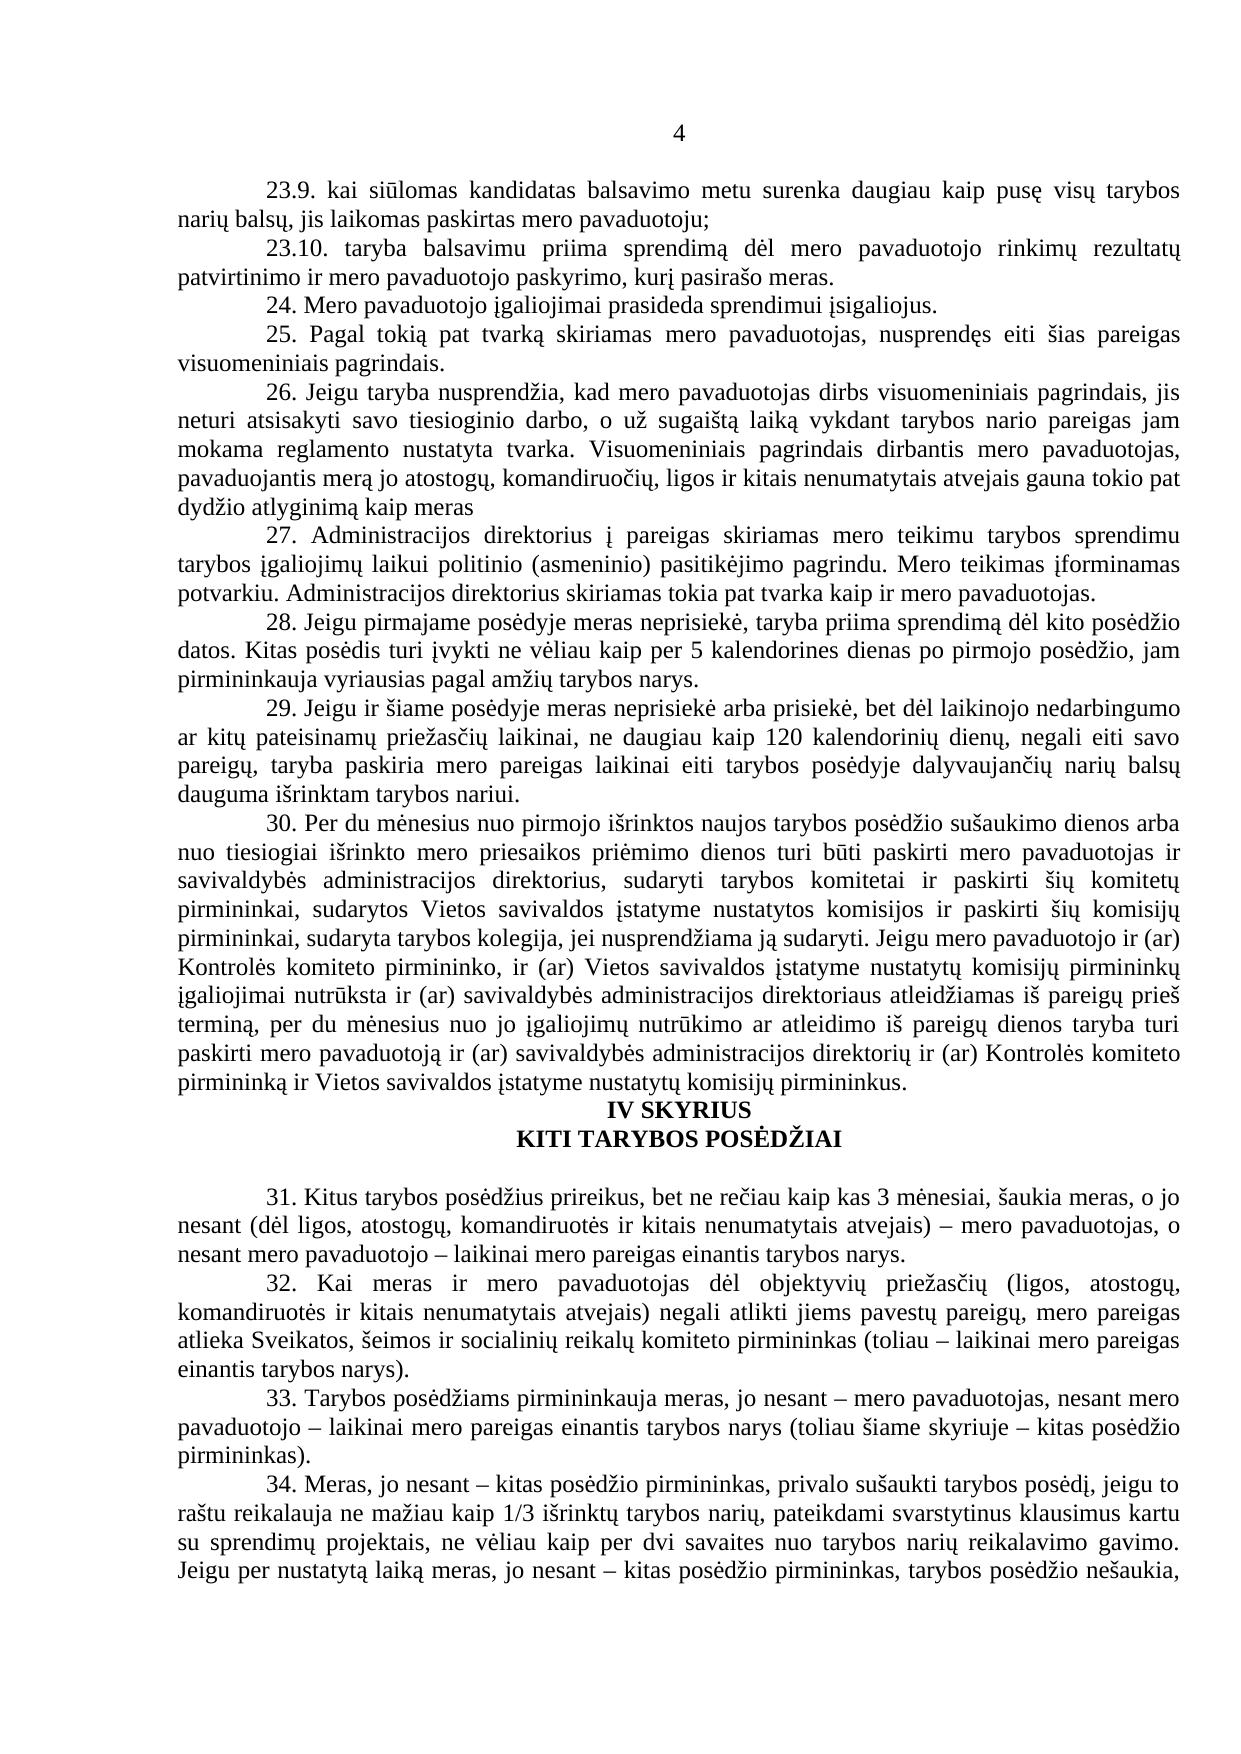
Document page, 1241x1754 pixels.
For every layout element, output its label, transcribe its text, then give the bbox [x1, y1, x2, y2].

text 31. Kitus tarybos posėdžius prireikus, bet ne rečiau kaip kas 3 mėnesiai, šaukia meras, o jo nesant (dėl ligos, atostogų, komandiruotės ir kitais nenumatytais atvejais) – mero pavaduotojas, o nesant mero pavaduotojo – laikinai mero pareigas einantis tarybos narys. [177, 1182, 1181, 1268]
text 23.9. kai siūlomas kandidatas balsavimo metu surenka daugiau kaip pusę visų tarybos narių balsų, jis laikomas paskirtas mero pavaduotoju; [177, 176, 1181, 233]
text 29. Jeigu ir šiame posėdyje meras neprisiekė arba prisiekė, bet dėl laikinojo nedarbingumo ar kitų pateisinamų priežasčių laikinai, ne daugiau kaip 120 kalendorinių dienų, negali eiti savo pareigų, taryba paskiria mero pareigas laikinai eiti tarybos posėdyje dalyvaujančių narių balsų dauguma išrinktam tarybos nariui. [177, 693, 1181, 808]
text 25. Pagal tokią pat tvarką skiriamas mero pavaduotojas, nusprendęs eiti šias pareigas visuomeniniais pagrindais. [177, 319, 1181, 377]
text 26. Jeigu taryba nusprendžia, kad mero pavaduotojas dirbs visuomeniniais pagrindais, jis neturi atsisakyti savo tiesioginio darbo, o už sugaištą laiką vykdant tarybos nario pareigas jam mokama reglamento nustatyta tvarka. Visuomeniniais pagrindais dirbantis mero pavaduotojas, pavaduojantis merą jo atostogų, komandiruočių, ligos ir kitais nenumatytais atvejais gauna tokio pat dydžio atlyginimą kaip meras [177, 377, 1181, 521]
text 24. Mero pavaduotojo įgaliojimai prasideda sprendimui įsigaliojus. [177, 291, 1181, 319]
text KITI TARYBOS POSĖDŽIAI [177, 1124, 1181, 1153]
text 30. Per du mėnesius nuo pirmojo išrinktos naujos tarybos posėdžio sušaukimo dienos arba nuo tiesiogiai išrinkto mero priesaikos priėmimo dienos turi būti paskirti mero pavaduotojas ir savivaldybės administracijos direktorius, sudaryti tarybos komitetai ir paskirti šių komitetų pirmininkai, sudarytos Vietos savivaldos įstatyme nustatytos komisijos ir paskirti šių komisijų pirmininkai, sudaryta tarybos kolegija, jei nusprendžiama ją sudaryti. Jeigu mero pavaduotojo ir (ar) Kontrolės komiteto pirmininko, ir (ar) Vietos savivaldos įstatyme nustatytų komisijų pirmininkų įgaliojimai nutrūksta ir (ar) savivaldybės administracijos direktoriaus atleidžiamas iš pareigų prieš terminą, per du mėnesius nuo jo įgaliojimų nutrūkimo ar atleidimo iš pareigų dienos taryba turi paskirti mero pavaduotoją ir (ar) savivaldybės administracijos direktorių ir (ar) Kontrolės komiteto pirmininką ir Vietos savivaldos įstatyme nustatytų komisijų pirmininkus. [177, 808, 1181, 1096]
text 28. Jeigu pirmajame posėdyje meras neprisiekė, taryba priima sprendimą dėl kito posėdžio datos. Kitas posėdis turi įvykti ne vėliau kaip per 5 kalendorines dienas po pirmojo posėdžio, jam pirmininkauja vyriausias pagal amžių tarybos narys. [177, 607, 1181, 693]
text 34. Meras, jo nesant – kitas posėdžio pirmininkas, privalo sušaukti tarybos posėdį, jeigu to raštu reikalauja ne mažiau kaip 1/3 išrinktų tarybos narių, pateikdami svarstytinus klausimus kartu su sprendimų projektais, ne vėliau kaip per dvi savaites nuo tarybos narių reikalavimo gavimo. Jeigu per nustatytą laiką meras, jo nesant – kitas posėdžio pirmininkas, tarybos posėdžio nešaukia, [177, 1469, 1181, 1584]
text 32. Kai meras ir mero pavaduotojas dėl objektyvių priežasčių (ligos, atostogų, komandiruotės ir kitais nenumatytais atvejais) negali atlikti jiems pavestų pareigų, mero pareigas atlieka Sveikatos, šeimos ir socialinių reikalų komiteto pirmininkas (toliau – laikinai mero pareigas einantis tarybos narys). [177, 1268, 1181, 1383]
text 23.10. taryba balsavimu priima sprendimą dėl mero pavaduotojo rinkimų rezultatų patvirtinimo ir mero pavaduotojo paskyrimo, kurį pasirašo meras. [177, 233, 1181, 291]
text 27. Administracijos direktorius į pareigas skiriamas mero teikimu tarybos sprendimu tarybos įgaliojimų laikui politinio (asmeninio) pasitikėjimo pagrindu. Mero teikimas įforminamas potvarkiu. Administracijos direktorius skiriamas tokia pat tvarka kaip ir mero pavaduotojas. [177, 521, 1181, 607]
text 33. Tarybos posėdžiams pirmininkauja meras, jo nesant – mero pavaduotojas, nesant mero pavaduotojo – laikinai mero pareigas einantis tarybos narys (toliau šiame skyriuje – kitas posėdžio pirmininkas). [177, 1383, 1181, 1469]
text IV SKYRIUS [177, 1096, 1181, 1124]
